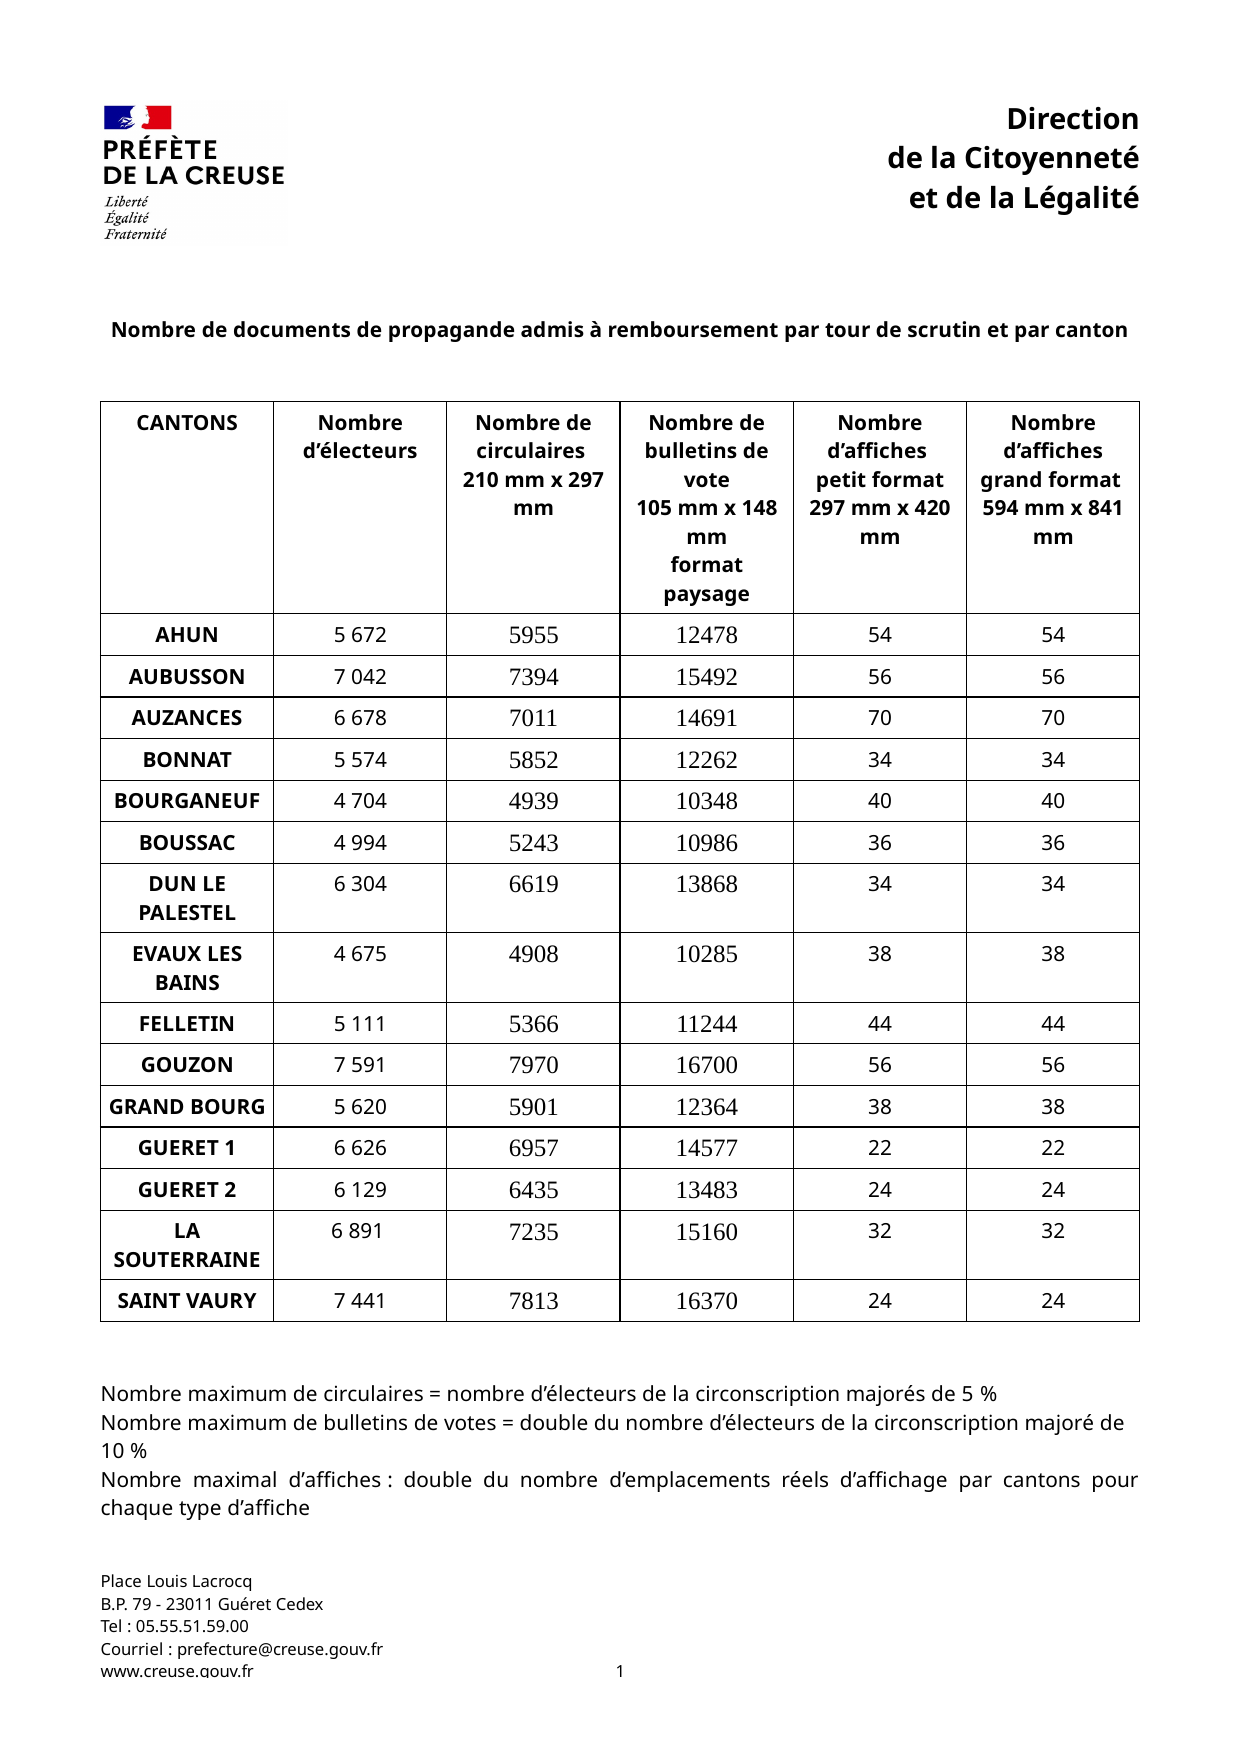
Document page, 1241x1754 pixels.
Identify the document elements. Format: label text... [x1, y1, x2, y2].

table_cell 70 [967, 698, 1139, 738]
table_cell 56 [967, 1044, 1139, 1085]
table_cell 7 441 [274, 1280, 446, 1321]
table_cell 10986 [621, 822, 793, 863]
table_cell 7970 [447, 1044, 619, 1085]
table_cell 6 129 [274, 1169, 446, 1209]
table_cell 34 [794, 739, 966, 779]
table_cell 15160 [621, 1211, 793, 1279]
table_cell 4 675 [274, 933, 446, 1002]
table_cell 6 626 [274, 1128, 446, 1168]
table_cell 6435 [447, 1169, 619, 1209]
table_cell 12364 [621, 1086, 793, 1126]
table_header Nombre d’affiches grand format 594 mm x 841 mm [967, 402, 1139, 613]
table_cell 5243 [447, 822, 619, 863]
table_cell 24 [967, 1280, 1139, 1321]
table_cell 7813 [447, 1280, 619, 1321]
table_cell 11244 [621, 1003, 793, 1043]
table_cell 10348 [621, 781, 793, 821]
table_cell 14691 [621, 698, 793, 738]
table_cell 54 [967, 614, 1139, 655]
table_cell 5901 [447, 1086, 619, 1126]
table_cell 5366 [447, 1003, 619, 1043]
table_cell 38 [967, 933, 1139, 1002]
table_cell 5 574 [274, 739, 446, 779]
table_cell 13483 [621, 1169, 793, 1209]
table_cell 34 [794, 864, 966, 932]
table_cell 7394 [447, 656, 619, 696]
table_cell 5 620 [274, 1086, 446, 1126]
table_cell 7 591 [274, 1044, 446, 1085]
text Nombre maximum de bulletins de votes = double du nombre d’électeurs de la circonscription majoré de 10 % [100, 1407, 1140, 1464]
picture [100, 100, 288, 246]
table_cell 24 [794, 1280, 966, 1321]
table_cell 6957 [447, 1128, 619, 1168]
table_cell AUBUSSON [101, 656, 273, 696]
table_cell 14577 [621, 1128, 793, 1168]
table_cell 4 704 [274, 781, 446, 821]
table_cell 10285 [621, 933, 793, 1002]
table_cell 6 891 [274, 1211, 446, 1279]
table_header CANTONS [101, 402, 273, 613]
table_cell AUZANCES [101, 698, 273, 738]
table_cell BOURGANEUF [101, 781, 273, 821]
table_cell 22 [794, 1128, 966, 1168]
table_cell 6619 [447, 864, 619, 932]
table_cell 56 [967, 656, 1139, 696]
table_cell 15492 [621, 656, 793, 696]
text Nombre de documents de propagande admis à remboursement par tour de scrutin et par canton [100, 315, 1140, 344]
table_cell 34 [967, 739, 1139, 779]
table_cell 5955 [447, 614, 619, 655]
table_cell GRAND BOURG [101, 1086, 273, 1126]
table_cell 44 [967, 1003, 1139, 1043]
table_cell 6 304 [274, 864, 446, 932]
table_cell 36 [794, 822, 966, 863]
table_cell 7 042 [274, 656, 446, 696]
table_cell 40 [794, 781, 966, 821]
table_header Nombre d’affiches petit format 297 mm x 420 mm [794, 402, 966, 613]
text Nombre maximal d’affiches : double du nombre d’emplacements réels d’affichage par cantons pour chaque type d’affiche [100, 1464, 1140, 1522]
table_cell 54 [794, 614, 966, 655]
table_cell BONNAT [101, 739, 273, 779]
table_cell 36 [967, 822, 1139, 863]
table_cell 16700 [621, 1044, 793, 1085]
table_cell 38 [794, 933, 966, 1002]
table_cell SAINT VAURY [101, 1280, 273, 1321]
table_cell 38 [794, 1086, 966, 1126]
table_cell 32 [794, 1211, 966, 1279]
table_cell GOUZON [101, 1044, 273, 1085]
table_cell 4908 [447, 933, 619, 1002]
table_header Nombre d’électeurs [274, 402, 446, 613]
table_cell 12262 [621, 739, 793, 779]
text Nombre maximum de circulaires = nombre d’électeurs de la circonscription majorés de 5 % [100, 1379, 1140, 1407]
table_cell AHUN [101, 614, 273, 655]
table_cell 5 672 [274, 614, 446, 655]
table_cell 22 [967, 1128, 1139, 1168]
table_cell 16370 [621, 1280, 793, 1321]
table_cell FELLETIN [101, 1003, 273, 1043]
table_cell 56 [794, 1044, 966, 1085]
table_cell 24 [794, 1169, 966, 1209]
table_cell 5 111 [274, 1003, 446, 1043]
table_header Nombre de bulletins de vote 105 mm x 148 mm format paysage [621, 402, 793, 613]
table_cell GUERET 1 [101, 1128, 273, 1168]
table_cell 32 [967, 1211, 1139, 1279]
table_cell 6 678 [274, 698, 446, 738]
table_cell 34 [967, 864, 1139, 932]
table_cell 24 [967, 1169, 1139, 1209]
table_cell 70 [794, 698, 966, 738]
table_cell 7235 [447, 1211, 619, 1279]
table_cell 38 [967, 1086, 1139, 1126]
table_cell 44 [794, 1003, 966, 1043]
table_cell GUERET 2 [101, 1169, 273, 1209]
table_cell 40 [967, 781, 1139, 821]
table_cell 56 [794, 656, 966, 696]
table_cell EVAUX LES BAINS [101, 933, 273, 1002]
table_cell 13868 [621, 864, 793, 932]
table_cell DUN LE PALESTEL [101, 864, 273, 932]
table_cell 4939 [447, 781, 619, 821]
table_cell 4 994 [274, 822, 446, 863]
table_cell BOUSSAC [101, 822, 273, 863]
table_cell 7011 [447, 698, 619, 738]
table_cell 12478 [621, 614, 793, 655]
table_cell 5852 [447, 739, 619, 779]
table_header Nombre de circulaires 210 mm x 297 mm [447, 402, 619, 613]
table_cell LA SOUTERRAINE [101, 1211, 273, 1279]
